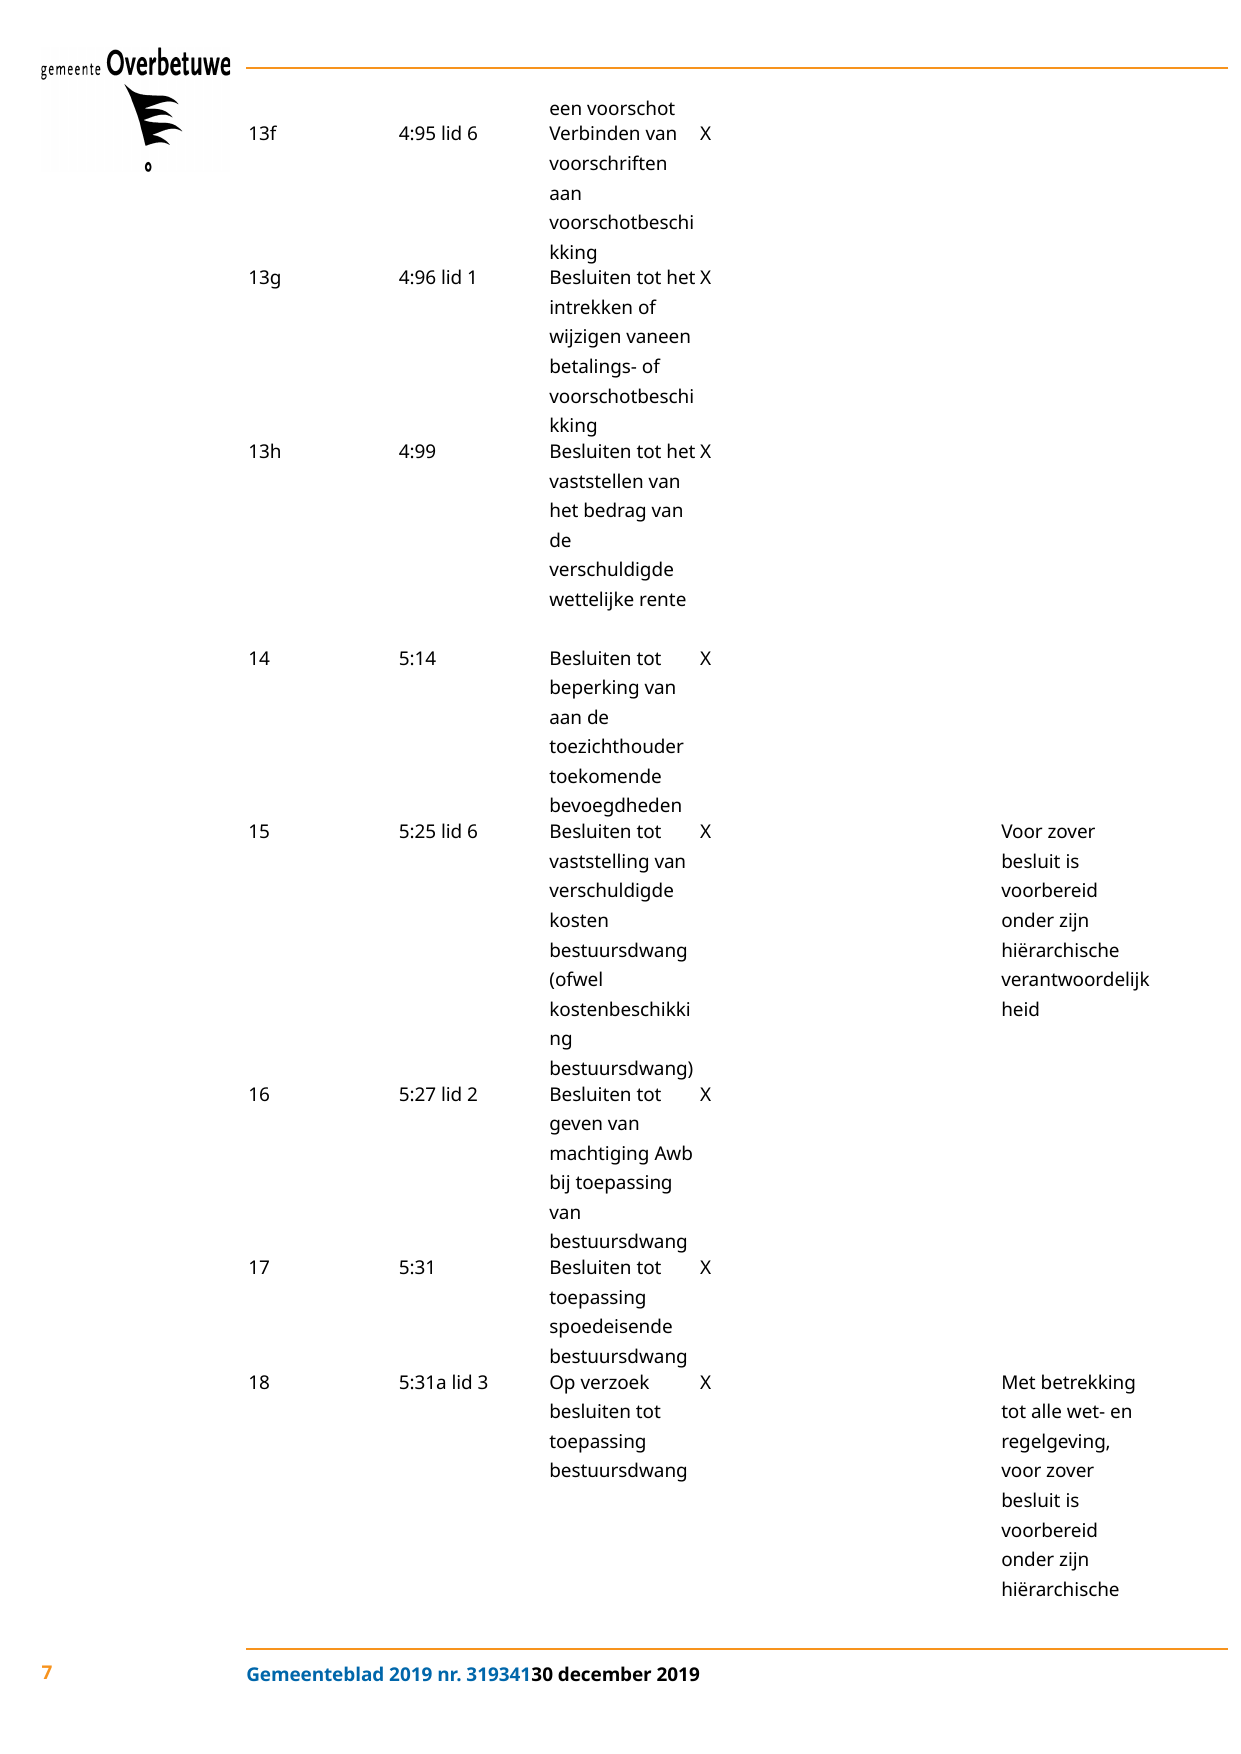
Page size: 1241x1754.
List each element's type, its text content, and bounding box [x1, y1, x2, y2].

table_header 5:14 [399, 645, 549, 818]
table_cell 16 [248, 1081, 398, 1254]
table_header 14 [248, 645, 398, 818]
table_header [1001, 645, 1152, 818]
table_cell X [700, 1081, 850, 1254]
table_cell Besluiten tot geven van machtiging Awb bij toepassing van bestuursdwang [549, 1081, 700, 1254]
table_cell [850, 121, 1001, 264]
table_cell X [700, 438, 850, 612]
table_cell 13f [248, 121, 398, 264]
table_cell 15 [248, 819, 398, 1081]
table_header Besluiten tot beperking van aan de toezichthouder toekomende bevoegdheden [549, 645, 700, 818]
table_cell [850, 1081, 1001, 1254]
table_cell 5:25 lid 6 [399, 819, 549, 1081]
table_cell Besluiten tot toepassing spoedeisende bestuursdwang [549, 1255, 700, 1369]
table_cell [850, 1255, 1001, 1369]
table_cell [850, 1369, 1001, 1602]
table_cell Besluiten tot vaststelling van verschuldigde kosten bestuursdwang (ofwel kostenbeschikking bestuursdwang) [549, 819, 700, 1081]
table_cell 13h [248, 438, 398, 612]
table_cell [850, 438, 1001, 612]
table_cell [850, 265, 1001, 438]
table_header X [700, 645, 850, 818]
table_cell 17 [248, 1255, 398, 1369]
table_cell X [700, 121, 850, 264]
table_cell 4:99 [399, 438, 549, 612]
table_cell X [700, 1255, 850, 1369]
table_cell [700, 95, 850, 121]
table_cell 5:27 lid 2 [399, 1081, 549, 1254]
table_cell [399, 95, 549, 121]
table_cell [1001, 1081, 1152, 1254]
table_cell 18 [248, 1369, 398, 1602]
table_cell [850, 95, 1001, 121]
table_cell [248, 95, 398, 121]
table_cell Met betrekking tot alle wet- en regelgeving, voor zover besluit is voorbereid onder zijn hiërarchische [1001, 1369, 1152, 1602]
table_cell X [700, 265, 850, 438]
table_cell Besluiten tot het intrekken of wijzigen vaneen betalings- of voorschotbeschikking [549, 265, 700, 438]
table_cell [1001, 121, 1152, 264]
table_cell X [700, 819, 850, 1081]
table_header [850, 645, 1001, 818]
table_cell Besluiten tot het vaststellen van het bedrag van de verschuldigde wettelijke rente [549, 438, 700, 612]
table_cell [1001, 1255, 1152, 1369]
table_cell [850, 819, 1001, 1081]
table_cell 5:31 [399, 1255, 549, 1369]
table_cell [1001, 95, 1152, 121]
table_cell een voorschot [549, 95, 700, 121]
table_cell X [700, 1369, 850, 1602]
table_cell [1001, 265, 1152, 438]
picture [41, 47, 231, 172]
table_cell 13g [248, 265, 398, 438]
table_cell [1001, 438, 1152, 612]
table_cell 4:96 lid 1 [399, 265, 549, 438]
table_cell Verbinden van voorschriften aan voorschotbeschikking [549, 121, 700, 264]
table_cell Voor zover besluit is voorbereid onder zijn hiërarchische verantwoordelijkheid [1001, 819, 1152, 1081]
table_cell 4:95 lid 6 [399, 121, 549, 264]
table_cell 5:31a lid 3 [399, 1369, 549, 1602]
table_cell Op verzoek besluiten tot toepassing bestuursdwang [549, 1369, 700, 1602]
